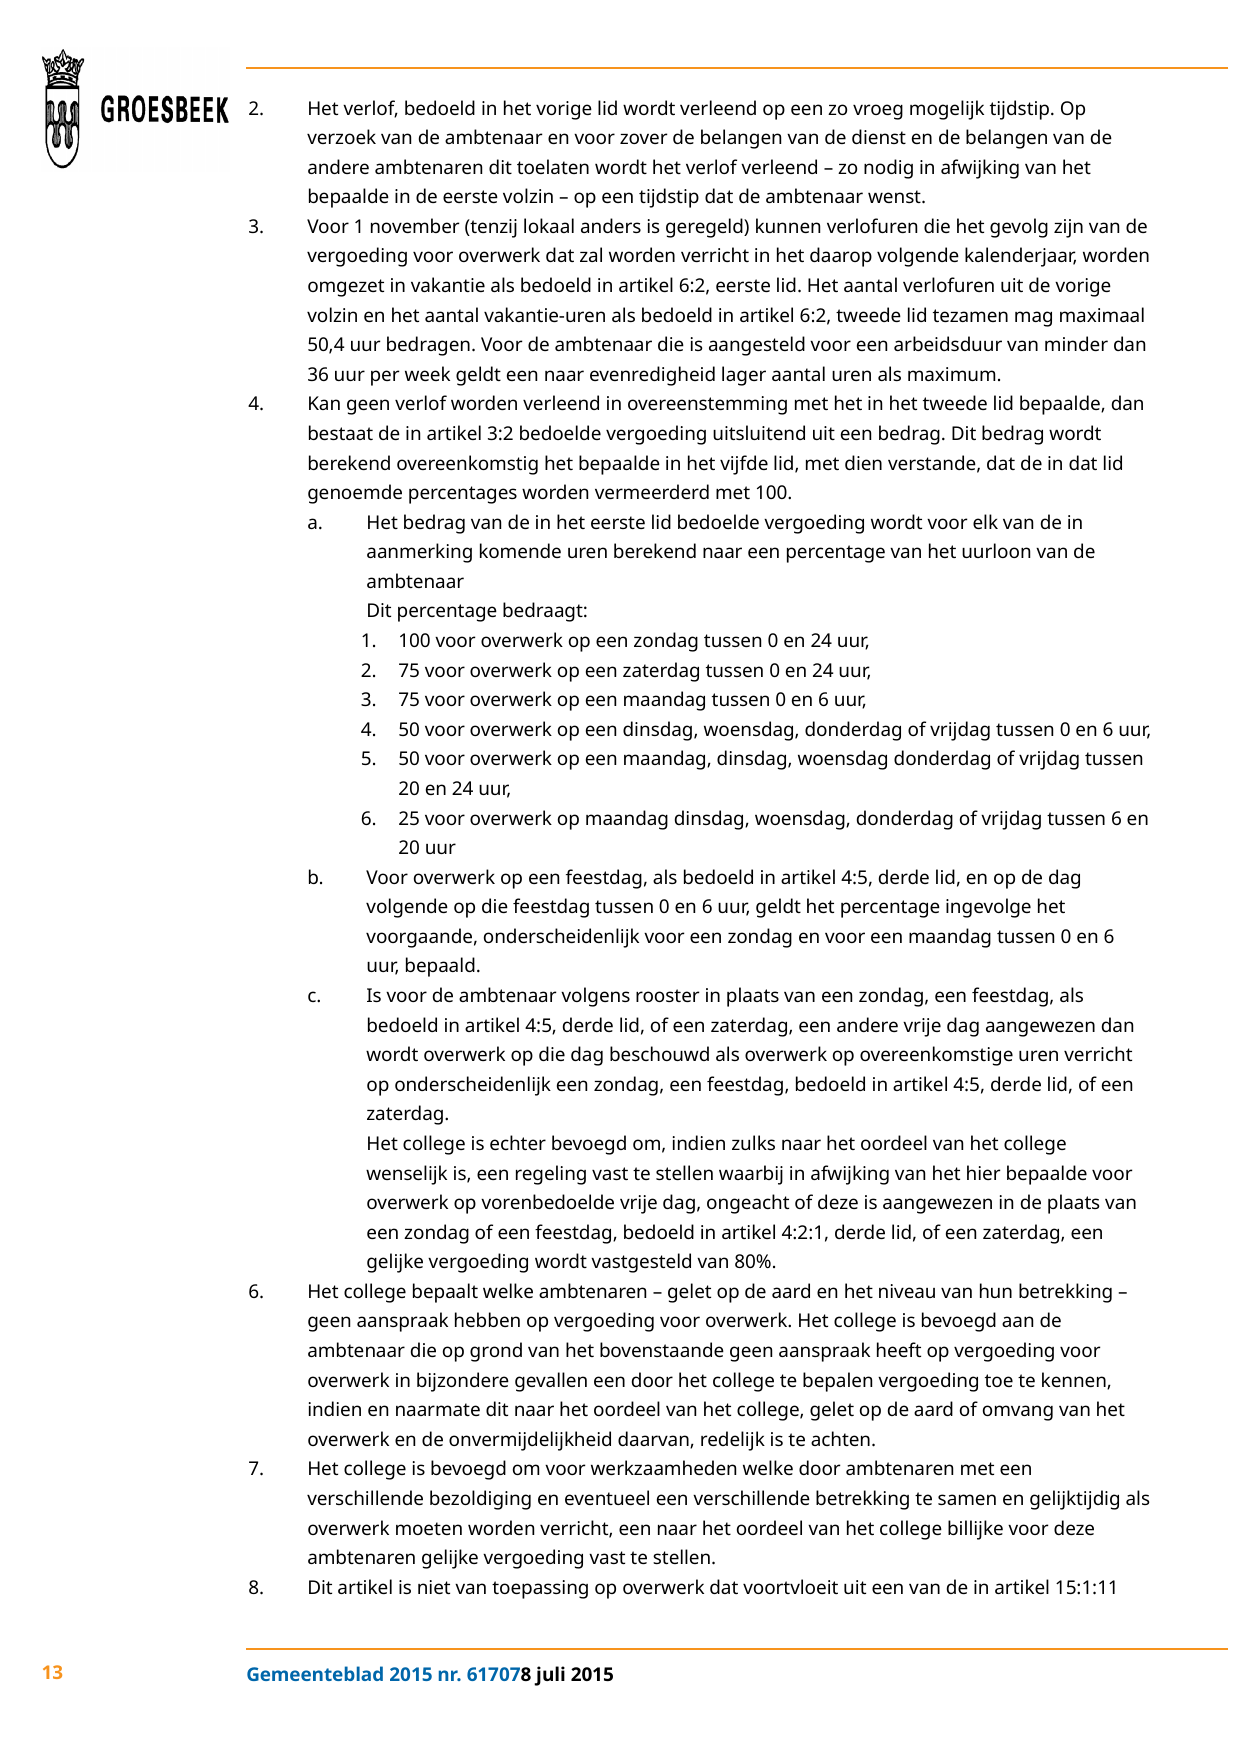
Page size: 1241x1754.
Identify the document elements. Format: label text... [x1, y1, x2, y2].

list 50 voor overwerk op een maandag, dinsdag, woensdag donderdag of vrijdag tussen 20 en 24 uur, [361, 746, 1152, 801]
list Het bedrag van de in het eerste lid bedoelde vergoeding wordt voor elk van de in aanmerking komende uren berekend naar een percentage van het uurloon van de ambtenaar [307, 509, 1152, 594]
list 75 voor overwerk op een zaterdag tussen 0 en 24 uur, [361, 657, 1152, 683]
picture [41, 47, 231, 172]
list Het college is echter bevoegd om, indien zulks naar het oordeel van het college wenselijk is, een regeling vast te stellen waarbij in afwijking van het hier bepaalde voor overwerk op vorenbedoelde vrije dag, ongeacht of deze is aangewezen in de plaats van een zondag of een feestdag, bedoeld in artikel 4:2:1, derde lid, of een zaterdag, een gelijke vergoeding wordt vastgesteld van 80%. [307, 1130, 1152, 1274]
list 75 voor overwerk op een maandag tussen 0 en 6 uur, [361, 686, 1152, 712]
list 25 voor overwerk op maandag dinsdag, woensdag, donderdag of vrijdag tussen 6 en 20 uur [361, 805, 1152, 860]
list Kan geen verlof worden verleend in overeenstemming met het in het tweede lid bepaalde, dan bestaat de in artikel 3:2 bedoelde vergoeding uitsluitend uit een bedrag. Dit bedrag wordt berekend overeenkomstig het bepaalde in het vijfde lid, met dien verstande, dat de in dat lid genoemde percentages worden vermeerderd met 100. [248, 391, 1152, 505]
list Dit artikel is niet van toepassing op overwerk dat voortvloeit uit een van de in artikel 15:1:11 [248, 1574, 1152, 1600]
list Het college bepaalt welke ambtenaren – gelet op de aard en het niveau van hun betrekking – geen aanspraak hebben op vergoeding voor overwerk. Het college is bevoegd aan de ambtenaar die op grond van het bovenstaande geen aanspraak heeft op vergoeding voor overwerk in bijzondere gevallen een door het college te bepalen vergoeding toe te kennen, indien en naarmate dit naar het oordeel van het college, gelet op de aard of omvang van het overwerk en de onvermijdelijkheid daarvan, redelijk is te achten. [248, 1278, 1152, 1452]
list Het verlof, bedoeld in het vorige lid wordt verleend op een zo vroeg mogelijk tijdstip. Op verzoek van de ambtenaar en voor zover de belangen van de dienst en de belangen van de andere ambtenaren dit toelaten wordt het verlof verleend – zo nodig in afwijking van het bepaalde in de eerste volzin – op een tijdstip dat de ambtenaar wenst. [248, 95, 1152, 209]
list Het college is bevoegd om voor werkzaamheden welke door ambtenaren met een verschillende bezoldiging en eventueel een verschillende betrekking te samen en gelijktijdig als overwerk moeten worden verricht, een naar het oordeel van het college billijke voor deze ambtenaren gelijke vergoeding vast te stellen. [248, 1456, 1152, 1570]
list 50 voor overwerk op een dinsdag, woensdag, donderdag of vrijdag tussen 0 en 6 uur, [361, 716, 1152, 742]
list Voor 1 november (tenzij lokaal anders is geregeld) kunnen verlofuren die het gevolg zijn van de vergoeding voor overwerk dat zal worden verricht in het daarop volgende kalenderjaar, worden omgezet in vakantie als bedoeld in artikel 6:2, eerste lid. Het aantal verlofuren uit de vorige volzin en het aantal vakantie-uren als bedoeld in artikel 6:2, tweede lid tezamen mag maximaal 50,4 uur bedragen. Voor de ambtenaar die is aangesteld voor een arbeidsduur van minder dan 36 uur per week geldt een naar evenredigheid lager aantal uren als maximum. [248, 213, 1152, 387]
list Dit percentage bedraagt: [307, 598, 1152, 623]
list Voor overwerk op een feestdag, als bedoeld in artikel 4:5, derde lid, en op de dag volgende op die feestdag tussen 0 en 6 uur, geldt het percentage ingevolge het voorgaande, onderscheidenlijk voor een zondag en voor een maandag tussen 0 en 6 uur, bepaald. [307, 864, 1152, 978]
list 100 voor overwerk op een zondag tussen 0 en 24 uur, [361, 627, 1152, 653]
list Is voor de ambtenaar volgens rooster in plaats van een zondag, een feestdag, als bedoeld in artikel 4:5, derde lid, of een zaterdag, een andere vrije dag aangewezen dan wordt overwerk op die dag beschouwd als overwerk op overeenkomstige uren verricht op onderscheidenlijk een zondag, een feestdag, bedoeld in artikel 4:5, derde lid, of een zaterdag. [307, 982, 1152, 1126]
